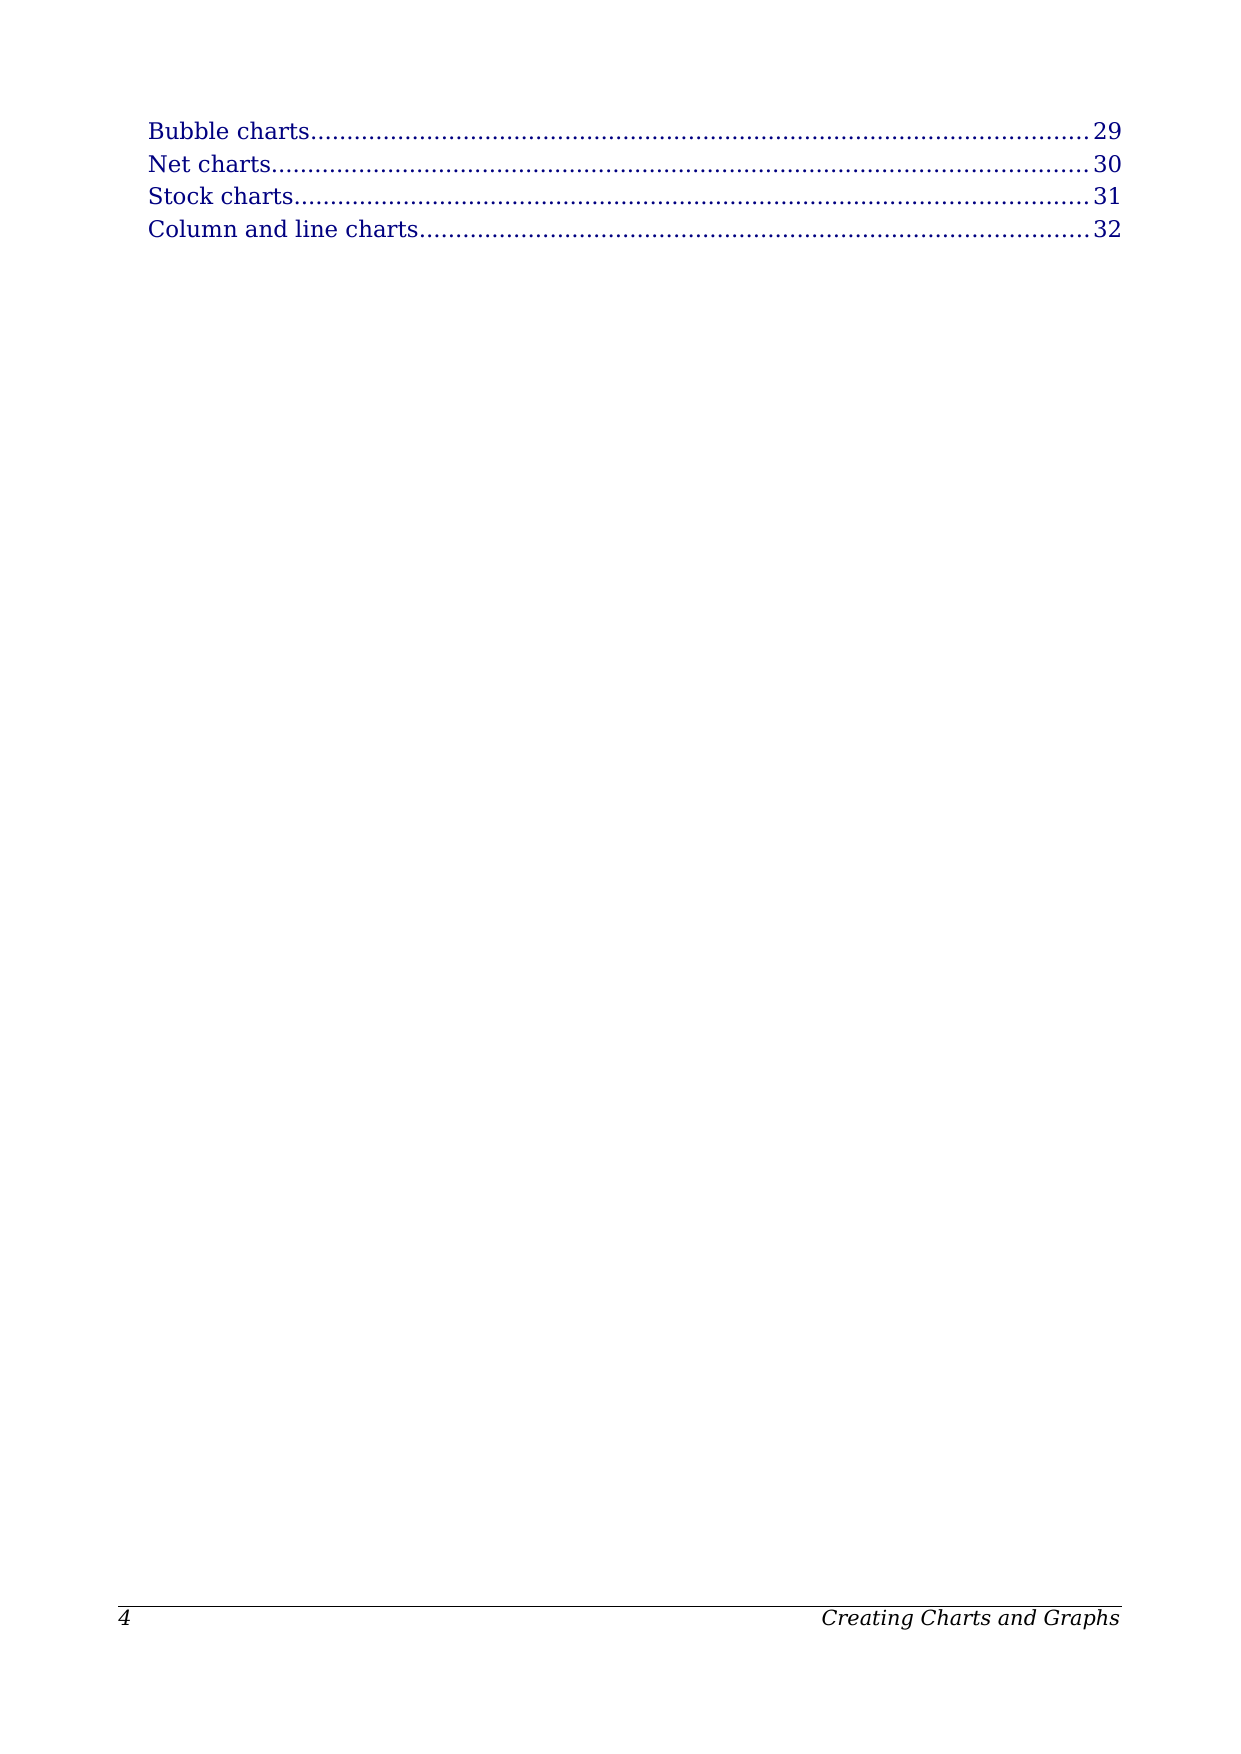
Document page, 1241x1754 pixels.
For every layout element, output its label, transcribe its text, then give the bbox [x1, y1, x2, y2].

text Net charts 30 [148, 151, 1122, 177]
text Stock charts 31 [148, 183, 1122, 210]
text Bubble charts 29 [148, 118, 1122, 145]
text Column and line charts 32 [148, 216, 1122, 243]
